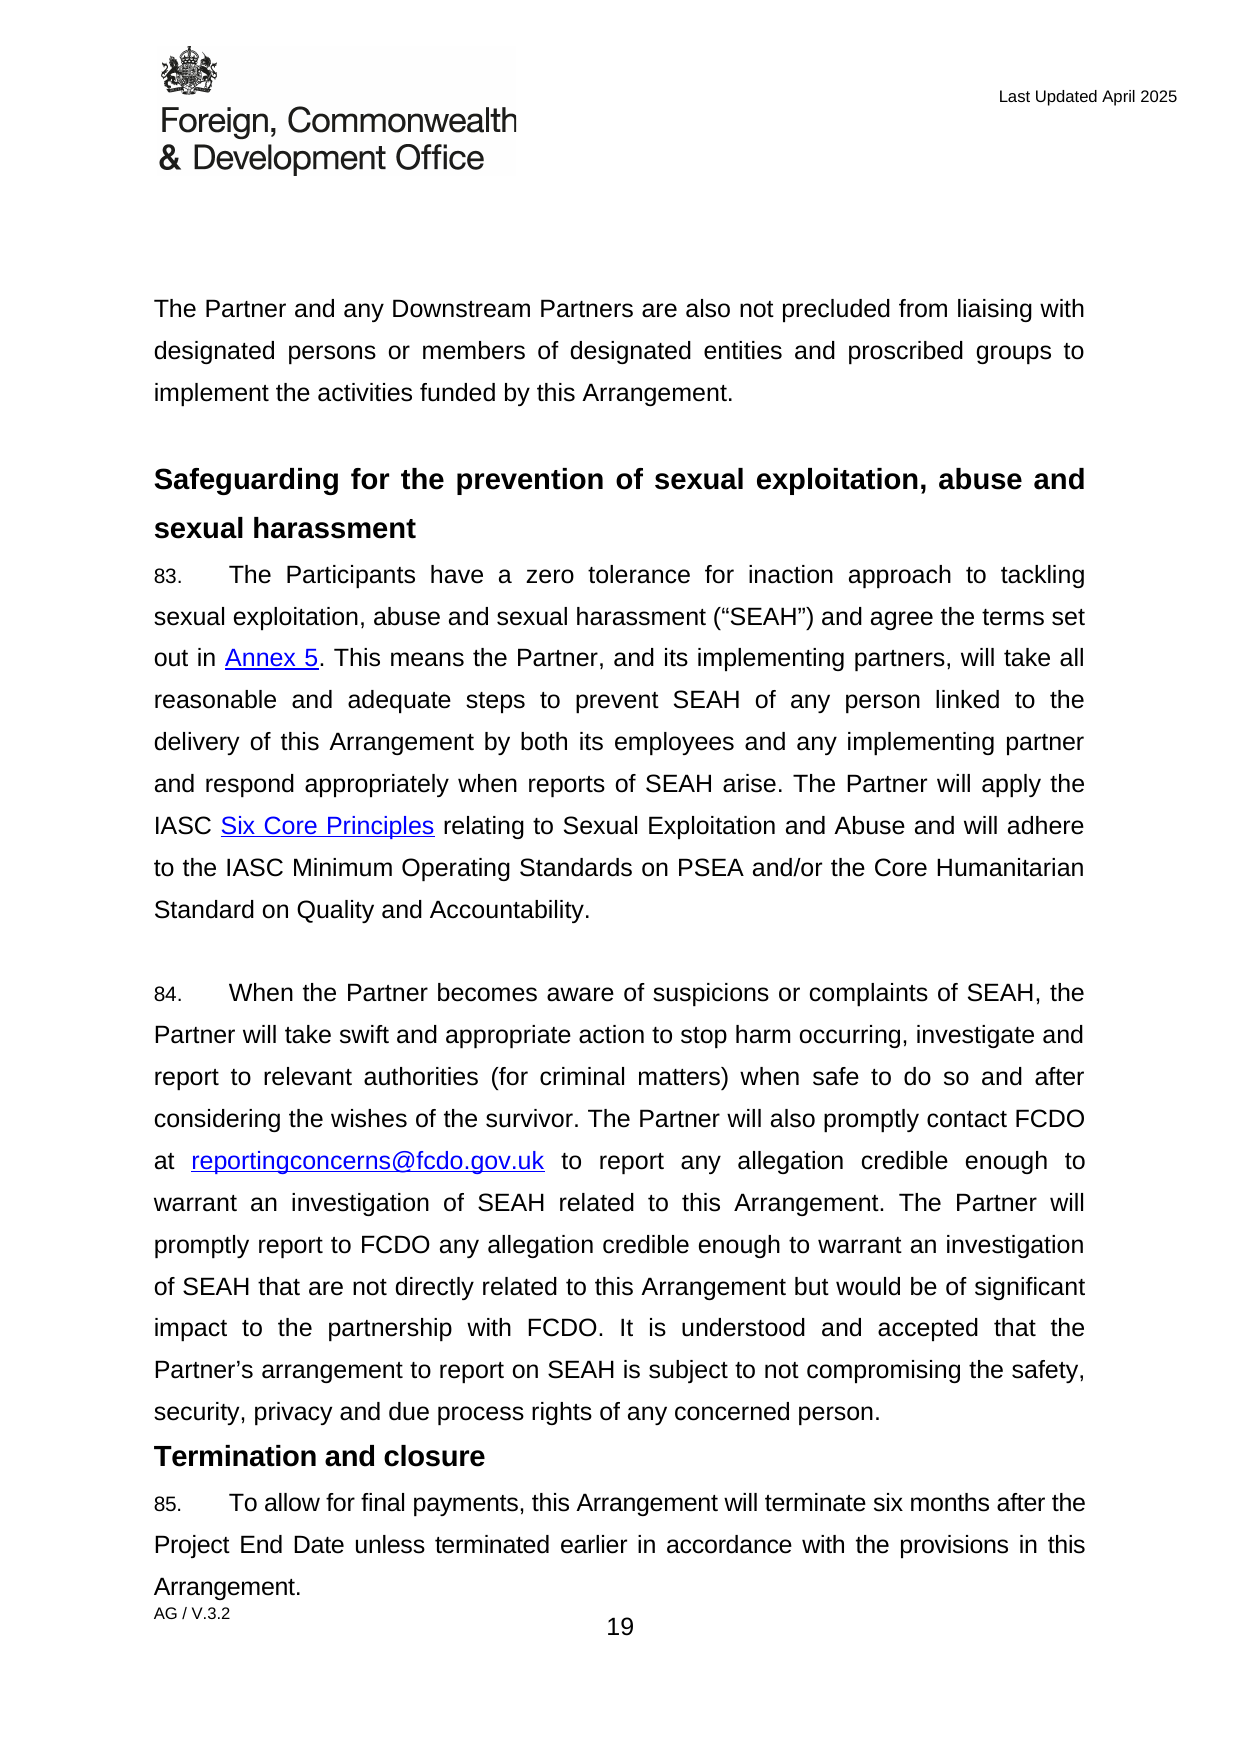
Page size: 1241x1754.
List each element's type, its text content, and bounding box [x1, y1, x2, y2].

picture [157, 46, 517, 176]
text Termination and closure [153, 1440, 1087, 1472]
list When the Partner becomes aware of suspicions or complaints of SEAH, the Partner will take swift and appropriate action to stop harm occurring, investigate and report to relevant authorities (for criminal matters) when safe to do so and after considering the wishes of the survivor. The Partner will also promptly contact FCDO at reportingconcerns@fcdo.gov.uk to report any allegation credible enough to warrant an investigation of SEAH related to this Arrangement. The Partner will promptly report to FCDO any allegation credible enough to warrant an investigation of SEAH that are not directly related to this Arrangement but would be of significant impact to the partnership with FCDO. It is understood and accepted that the Partner’s arrangement to report on SEAH is subject to not compromising the safety, security, privacy and due process rights of any concerned person. [153, 979, 1087, 1426]
list To allow for final payments, this Arrangement will terminate six months after the Project End Date unless terminated earlier in accordance with the provisions in this Arrangement. [153, 1489, 1087, 1600]
text Safeguarding for the prevention of sexual exploitation, abuse and sexual harassment [153, 463, 1087, 544]
list The Partner and any Downstream Partners are also not precluded from liaising with designated persons or members of designated entities and proscribed groups to implement the activities funded by this Arrangement. [153, 295, 1087, 407]
list The Participants have a zero tolerance for inaction approach to tackling sexual exploitation, abuse and sexual harassment (“SEAH”) and agree the terms set out in Annex 5. This means the Partner, and its implementing partners, will take all reasonable and adequate steps to prevent SEAH of any person linked to the delivery of this Arrangement by both its employees and any implementing partner and respond appropriately when reports of SEAH arise. The Partner will apply the IASC Six Core Principles relating to Sexual Exploitation and Abuse and will adhere to the IASC Minimum Operating Standards on PSEA and/or the Core Humanitarian Standard on Quality and Accountability. [153, 561, 1087, 923]
